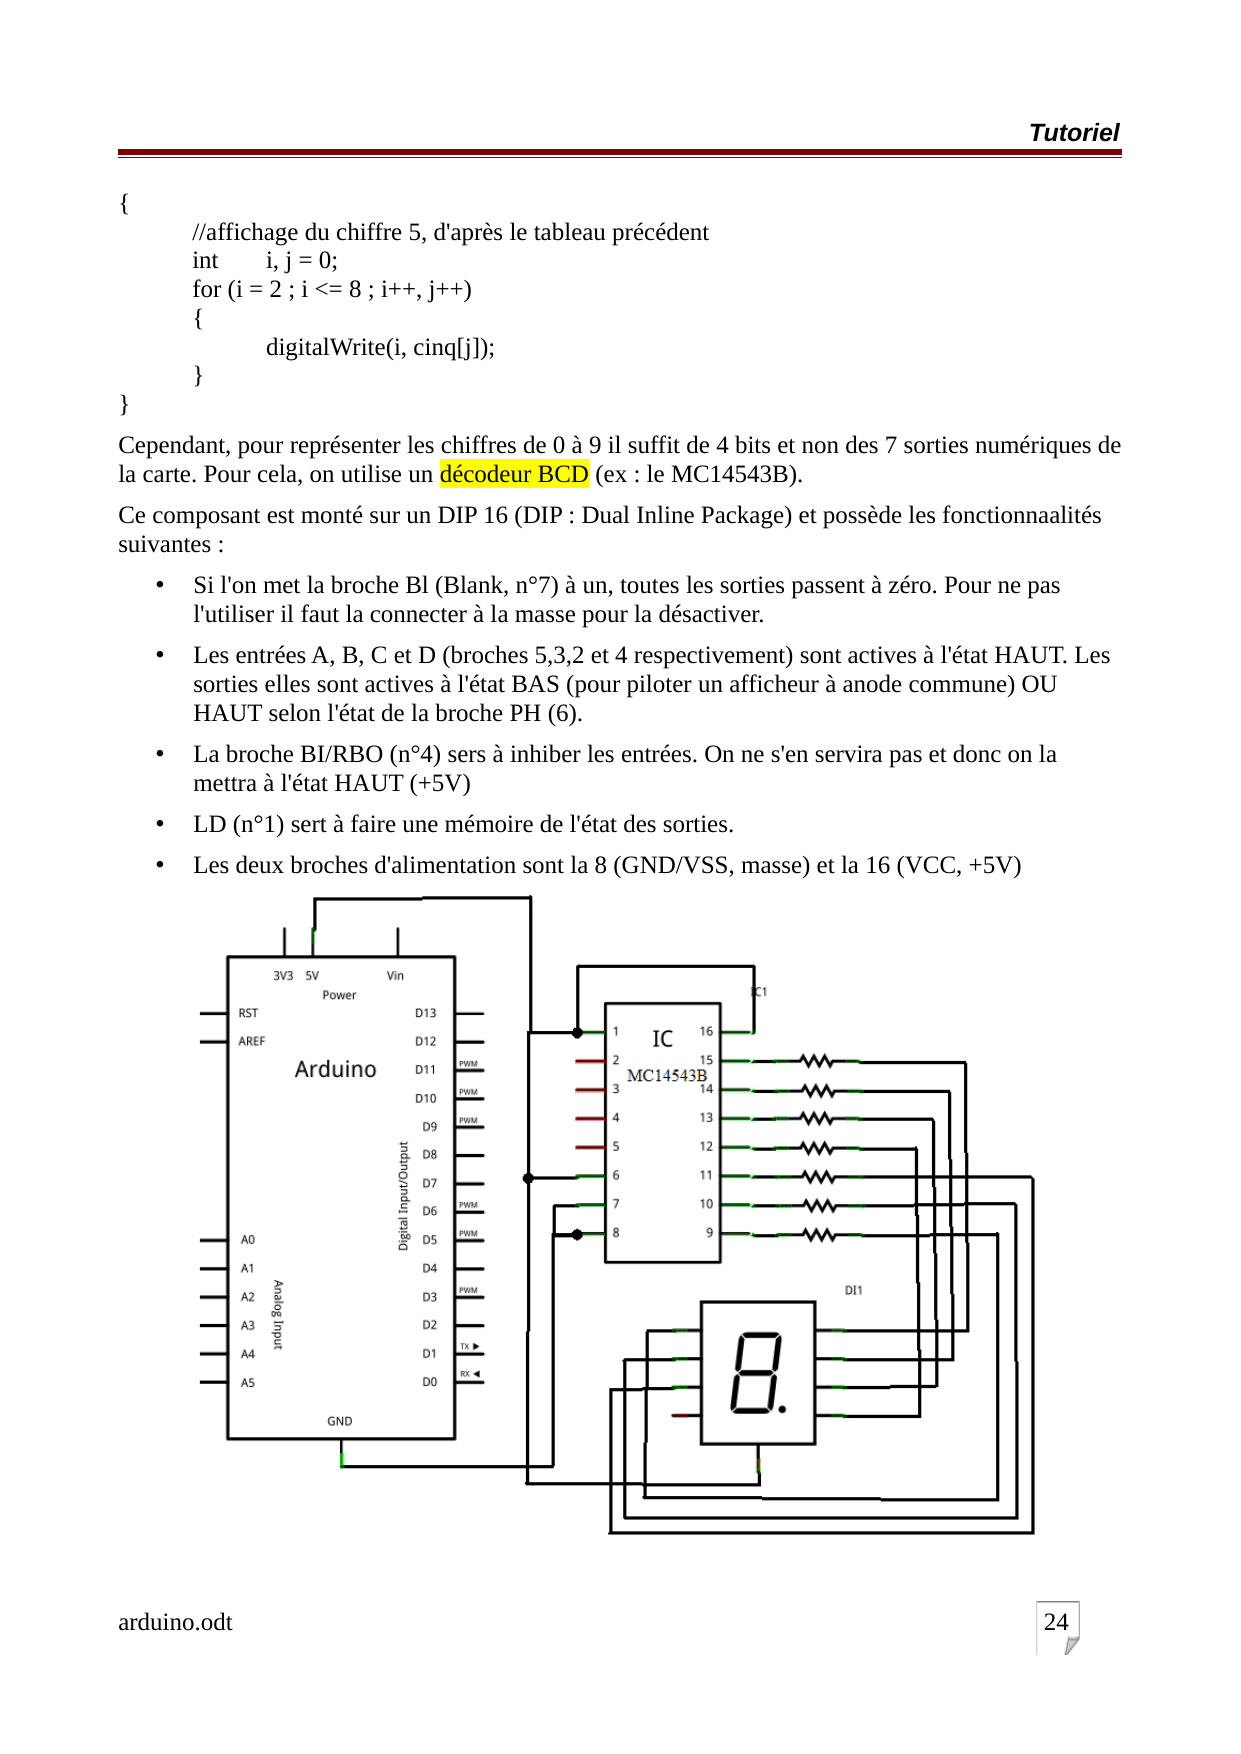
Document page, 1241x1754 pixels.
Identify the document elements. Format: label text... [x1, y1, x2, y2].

text } [118, 360, 1122, 389]
list Les entrées A, B, C et D (broches 5,3,2 et 4 respectivement) sont actives à l'état HAUT. Les sorties elles sont actives à l'état BAS (pour piloter un afficheur à anode commune) OU HAUT selon l'état de la broche PH (6). [156, 640, 1122, 727]
text Cependant, pour représenter les chiffres de 0 à 9 il suffit de 4 bits et non des 7 sorties numériques de la carte. Pour cela, on utilise un décodeur BCD (ex : le MC14543B). [118, 430, 1122, 488]
text digitalWrite(i, cinq[j]); [118, 332, 1122, 360]
picture [199, 891, 1041, 1541]
text } [118, 389, 1122, 418]
list La broche BI/RBO (n°4) sers à inhiber les entrées. On ne s'en servira pas et donc on la mettra à l'état HAUT (+5V) [156, 739, 1122, 797]
text Ce composant est monté sur un DIP 16 (DIP : Dual Inline Package) et possède les fonctionnaalités suivantes : [118, 500, 1122, 558]
text int i, j = 0; [118, 245, 1122, 274]
text //affichage du chiffre 5, d'après le tableau précédent [118, 217, 1122, 245]
list LD (n°1) sert à faire une mémoire de l'état des sorties. [156, 809, 1122, 838]
text for (i = 2 ; i <= 8 ; i++, j++) [118, 274, 1122, 303]
text { [118, 303, 1122, 332]
list Les deux broches d'alimentation sont la 8 (GND/VSS, masse) et la 16 (VCC, +5V) [156, 850, 1122, 879]
text { [118, 188, 1122, 217]
list Si l'on met la broche Bl (Blank, n°7) à un, toutes les sorties passent à zéro. Pour ne pas l'utiliser il faut la connecter à la masse pour la désactiver. [156, 570, 1122, 628]
